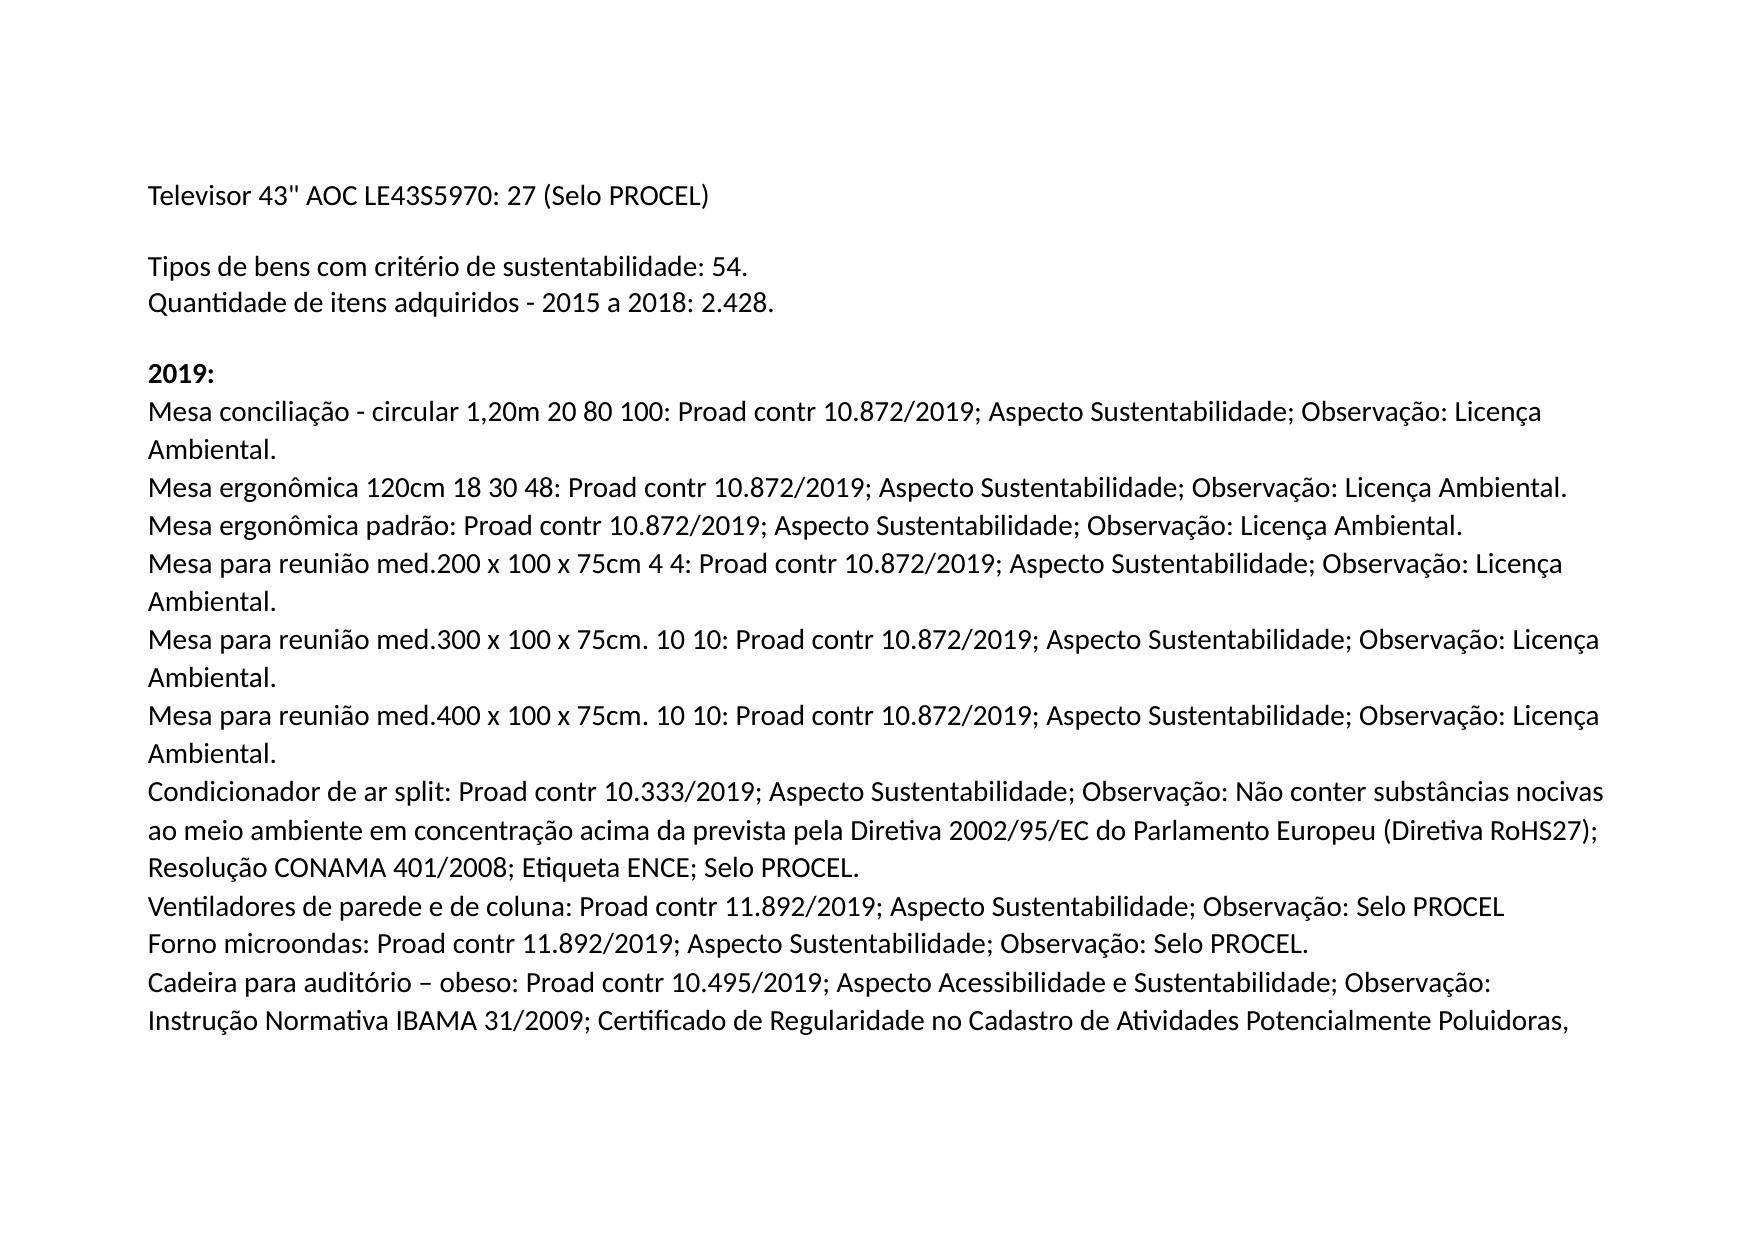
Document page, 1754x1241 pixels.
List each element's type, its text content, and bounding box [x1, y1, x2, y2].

text Mesa para reunião med.200 x 100 x 75cm 4 4: Proad contr 10.872/2019; Aspecto Sustentabilidade; Observação: Licença Ambiental. [148, 545, 1606, 619]
text Cadeira para auditório – obeso: Proad contr 10.495/2019; Aspecto Acessibilidade e Sustentabilidade; Observação: Instrução Normativa IBAMA 31/2009; Certificado de Regularidade no Cadastro de Atividades Potencialmente Poluidoras, [148, 964, 1606, 1037]
text Mesa ergonômica 120cm 18 30 48: Proad contr 10.872/2019; Aspecto Sustentabilidade; Observação: Licença Ambiental. [148, 469, 1606, 505]
text Mesa conciliação - circular 1,20m 20 80 100: Proad contr 10.872/2019; Aspecto Sustentabilidade; Observação: Licença Ambiental. [148, 393, 1606, 467]
text Mesa para reunião med.300 x 100 x 75cm. 10 10: Proad contr 10.872/2019; Aspecto Sustentabilidade; Observação: Licença Ambiental. [148, 621, 1606, 695]
text Mesa para reunião med.400 x 100 x 75cm. 10 10: Proad contr 10.872/2019; Aspecto Sustentabilidade; Observação: Licença Ambiental. [148, 697, 1606, 771]
text Forno microondas: Proad contr 11.892/2019; Aspecto Sustentabilidade; Observação: Selo PROCEL. [148, 926, 1606, 961]
text Mesa ergonômica padrão: Proad contr 10.872/2019; Aspecto Sustentabilidade; Observação: Licença Ambiental. [148, 507, 1606, 543]
text Condicionador de ar split: Proad contr 10.333/2019; Aspecto Sustentabilidade; Observação: Não conter substâncias nocivas [148, 773, 1606, 809]
text Quantidade de itens adquiridos - 2015 a 2018: 2.428. [148, 284, 1606, 320]
text Ventiladores de parede e de coluna: Proad contr 11.892/2019; Aspecto Sustentabilidade; Observação: Selo PROCEL [148, 888, 1606, 923]
text ao meio ambiente em concentração acima da prevista pela Diretiva 2002/95/EC do Parlamento Europeu (Diretiva RoHS27); Resolução CONAMA 401/2008; Etiqueta ENCE; Selo PROCEL. [148, 812, 1606, 885]
text Televisor 43" AOC LE43S5970: 27 (Selo PROCEL) [148, 177, 1606, 213]
text Tipos de bens com critério de sustentabilidade: 54. [148, 248, 1606, 284]
text 2019: [148, 355, 1606, 391]
